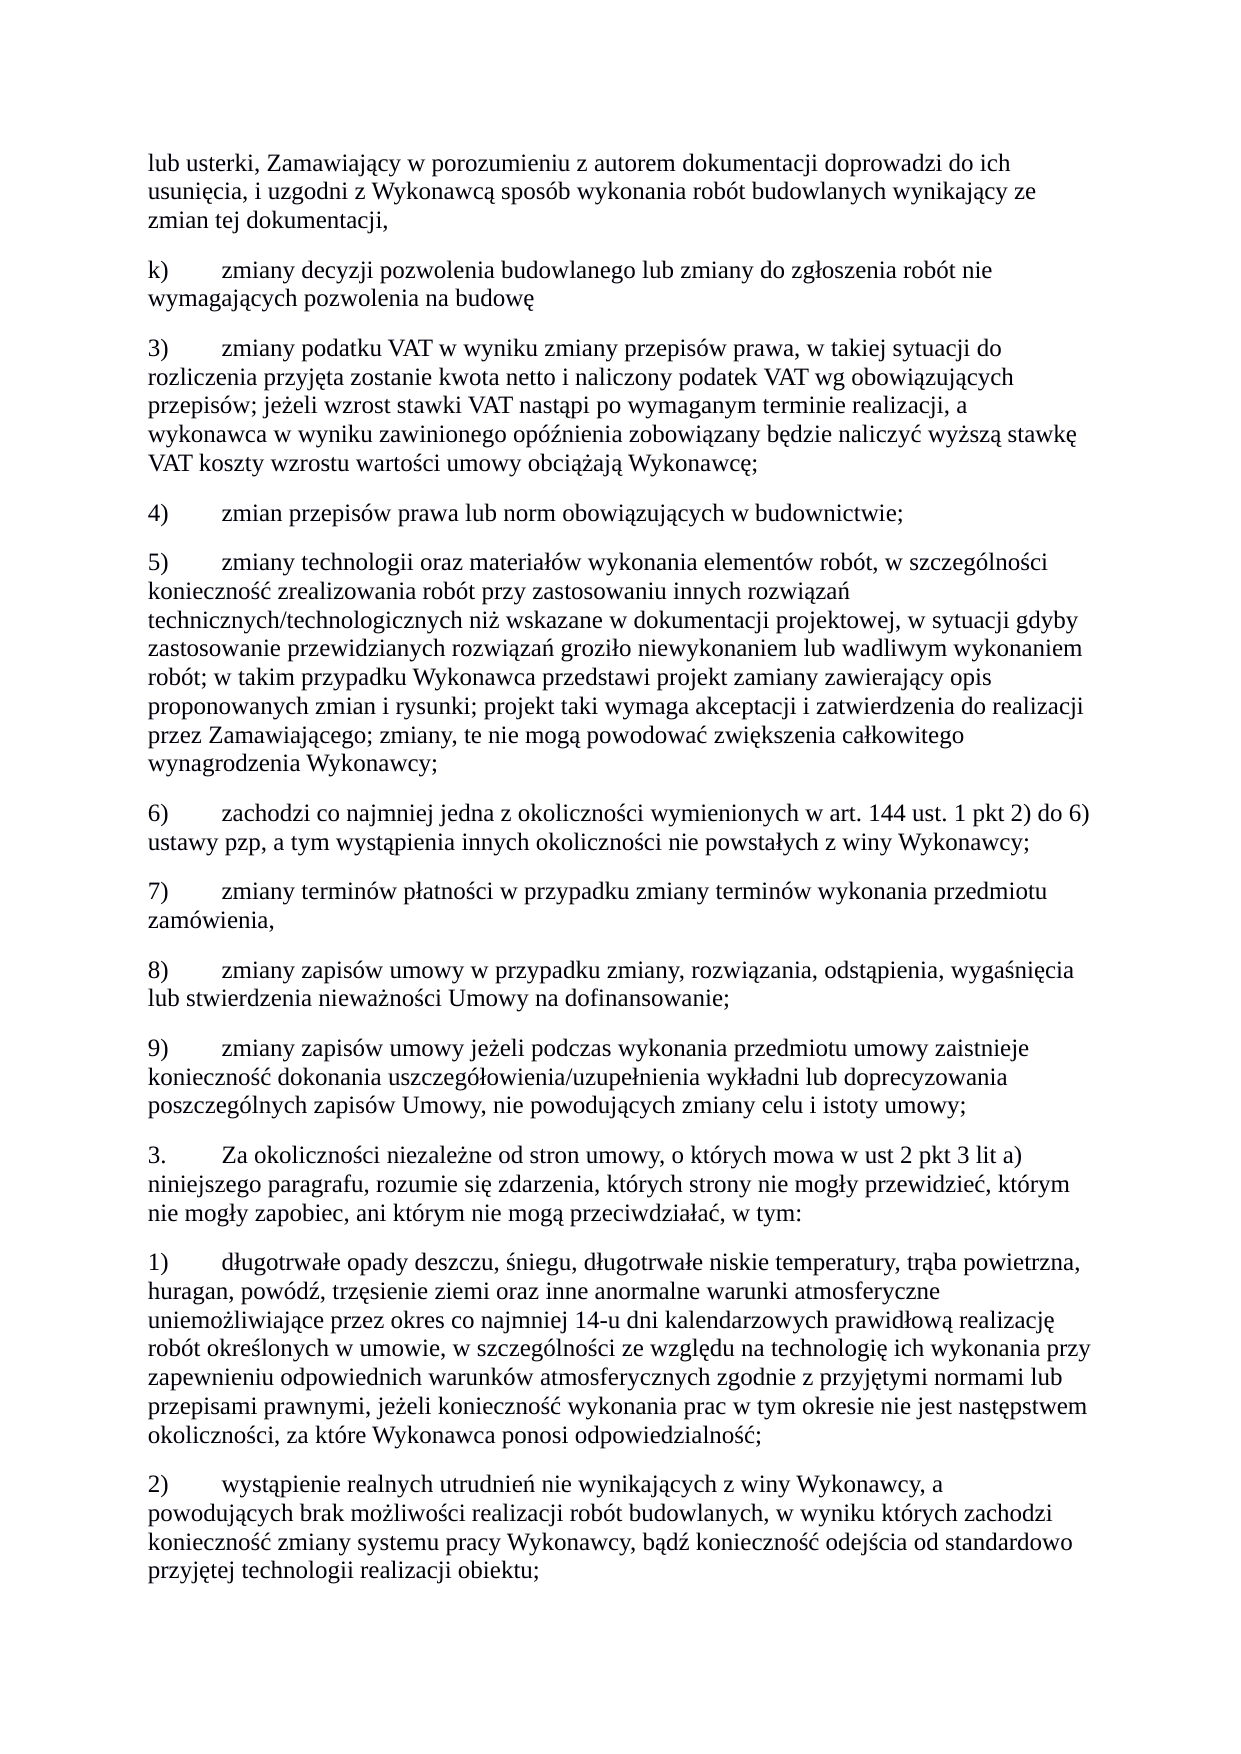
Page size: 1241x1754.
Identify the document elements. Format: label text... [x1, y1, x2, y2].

text 5) zmiany technologii oraz materiałów wykonania elementów robót, w szczególności konieczność zrealizowania robót przy zastosowaniu innych rozwiązań technicznych/technologicznych niż wskazane w dokumentacji projektowej, w sytuacji gdyby zastosowanie przewidzianych rozwiązań groziło niewykonaniem lub wadliwym wykonaniem robót; w takim przypadku Wykonawca przedstawi projekt zamiany zawierający opis proponowanych zmian i rysunki; projekt taki wymaga akceptacji i zatwierdzenia do realizacji przez Zamawiającego; zmiany, te nie mogą powodować zwiększenia całkowitego wynagrodzenia Wykonawcy; [148, 547, 1093, 777]
text 9) zmiany zapisów umowy jeżeli podczas wykonania przedmiotu umowy zaistnieje konieczność dokonania uszczegółowienia/uzupełnienia wykładni lub doprecyzowania poszczególnych zapisów Umowy, nie powodujących zmiany celu i istoty umowy; [148, 1033, 1093, 1119]
text k) zmiany decyzji pozwolenia budowlanego lub zmiany do zgłoszenia robót nie wymagających pozwolenia na budowę [148, 255, 1093, 312]
text lub usterki, Zamawiający w porozumieniu z autorem dokumentacji doprowadzi do ich usunięcia, i uzgodni z Wykonawcą sposób wykonania robót budowlanych wynikający ze zmian tej dokumentacji, [148, 148, 1093, 234]
text 8) zmiany zapisów umowy w przypadku zmiany, rozwiązania, odstąpienia, wygaśnięcia lub stwierdzenia nieważności Umowy na dofinansowanie; [148, 955, 1093, 1012]
text 7) zmiany terminów płatności w przypadku zmiany terminów wykonania przedmiotu zamówienia, [148, 876, 1093, 934]
text 6) zachodzi co najmniej jedna z okoliczności wymienionych w art. 144 ust. 1 pkt 2) do 6) ustawy pzp, a tym wystąpienia innych okoliczności nie powstałych z winy Wykonawcy; [148, 798, 1093, 856]
text 4) zmian przepisów prawa lub norm obowiązujących w budownictwie; [148, 498, 1093, 526]
text 2) wystąpienie realnych utrudnień nie wynikających z winy Wykonawcy, a powodujących brak możliwości realizacji robót budowlanych, w wyniku których zachodzi konieczność zmiany systemu pracy Wykonawcy, bądź konieczność odejścia od standardowo przyjętej technologii realizacji obiektu; [148, 1469, 1093, 1584]
text 3. Za okoliczności niezależne od stron umowy, o których mowa w ust 2 pkt 3 lit a) niniejszego paragrafu, rozumie się zdarzenia, których strony nie mogły przewidzieć, którym nie mogły zapobiec, ani którym nie mogą przeciwdziałać, w tym: [148, 1140, 1093, 1226]
text 1) długotrwałe opady deszczu, śniegu, długotrwałe niskie temperatury, trąba powietrzna, huragan, powódź, trzęsienie ziemi oraz inne anormalne warunki atmosferyczne uniemożliwiające przez okres co najmniej 14-u dni kalendarzowych prawidłową realizację robót określonych w umowie, w szczególności ze względu na technologię ich wykonania przy zapewnieniu odpowiednich warunków atmosferycznych zgodnie z przyjętymi normami lub przepisami prawnymi, jeżeli konieczność wykonania prac w tym okresie nie jest następstwem okoliczności, za które Wykonawca ponosi odpowiedzialność; [148, 1247, 1093, 1448]
text 3) zmiany podatku VAT w wyniku zmiany przepisów prawa, w takiej sytuacji do rozliczenia przyjęta zostanie kwota netto i naliczony podatek VAT wg obowiązujących przepisów; jeżeli wzrost stawki VAT nastąpi po wymaganym terminie realizacji, a wykonawca w wyniku zawinionego opóźnienia zobowiązany będzie naliczyć wyższą stawkę VAT koszty wzrostu wartości umowy obciążają Wykonawcę; [148, 333, 1093, 477]
